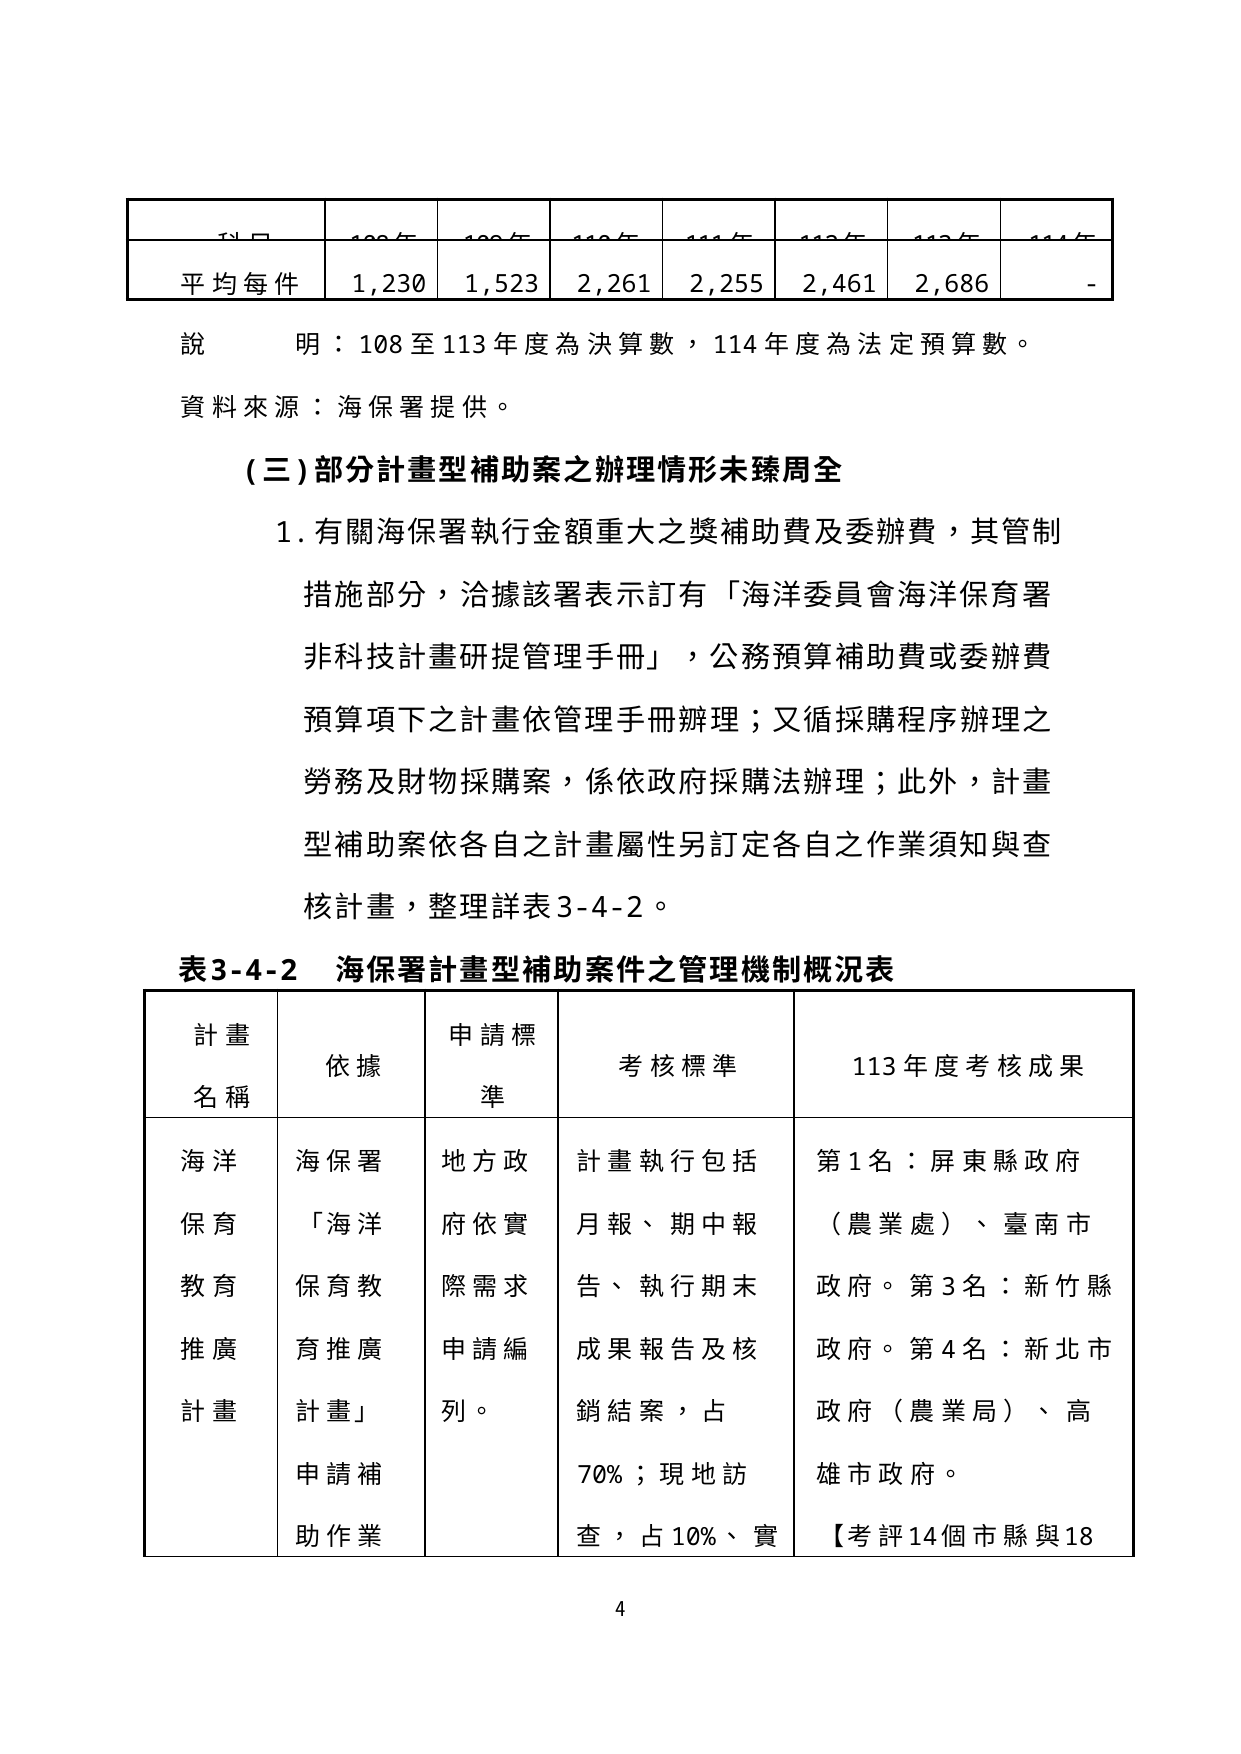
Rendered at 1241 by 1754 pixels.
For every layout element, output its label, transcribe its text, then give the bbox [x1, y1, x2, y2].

table_header 113年度考核成果 [795, 992, 1132, 1117]
table_header 考核標準 [559, 992, 793, 1117]
table_cell 1,230 [326, 241, 437, 298]
table_header 109年度 [438, 201, 549, 239]
table_cell 平均每件委辦案金額M=G/K [129, 241, 324, 298]
table_header 108年度 [326, 201, 437, 239]
table_header 計畫名稱 [146, 992, 277, 1117]
table_cell 1,523 [438, 241, 549, 298]
table_header 科目 [254, 235, 267, 239]
table_header 110年度 [551, 201, 662, 239]
table_cell 第1名：屏東縣政府（農業處）、臺南市政府。第3名：新竹縣政府。第4名：新北市政府（農業局）、高雄市政府。 【考評14個市縣與18 [795, 1118, 1132, 1556]
table_header 114年度 [1001, 201, 1111, 239]
table_cell 2,686 [888, 241, 1000, 298]
text 資料來源：海保署提供。 [133, 363, 1063, 426]
table_header 111年度 [663, 201, 774, 239]
table_cell 海保署「海洋保育教育推廣計畫」申請補助作業 [278, 1118, 424, 1556]
table_header 113年度 [888, 201, 1000, 239]
text 表3-4-2 海保署計畫型補助案件之管理機制概況表 [133, 926, 1063, 988]
text 1.有關海保署執行金額重大之獎補助費及委辦費，其管制措施部分，洽據該署表示訂有「海洋委員會海洋保育署非科技計畫研提管理手冊」，公務預算補助費或委辦費預算項下之計畫依管理手冊辧理；又循採購程序辦理之勞務及財物採購案，係依政府採購法辦理；此外，計畫型補助案依各自之計畫屬性另訂定各自之作業須知與查核計畫，整理詳表3-4-2。 [266, 488, 1063, 926]
table_header 112年度 [776, 201, 887, 239]
table_cell 地方政府依實際需求申請編列。 [426, 1118, 557, 1556]
text 說 明：108至113年度為決算數，114年度為法定預算數。 [133, 301, 1063, 363]
table_cell 2,461 [776, 241, 887, 298]
table_cell 2,261 [551, 241, 662, 298]
table_header 申請標準 [426, 992, 557, 1117]
text (三)部分計畫型補助案之辦理情形未臻周全 [236, 426, 1063, 488]
table_cell 海洋保育教育推廣計畫 [146, 1118, 277, 1556]
table_header 科目 [129, 201, 324, 239]
table_cell - [1001, 241, 1111, 298]
table_header 依據 [278, 992, 424, 1117]
table_cell 計畫執行包括月報、期中報告、執行期末成果報告及核銷結案，占70%；現地訪查，占10%、實 [559, 1118, 793, 1556]
table_cell 2,255 [663, 241, 774, 298]
